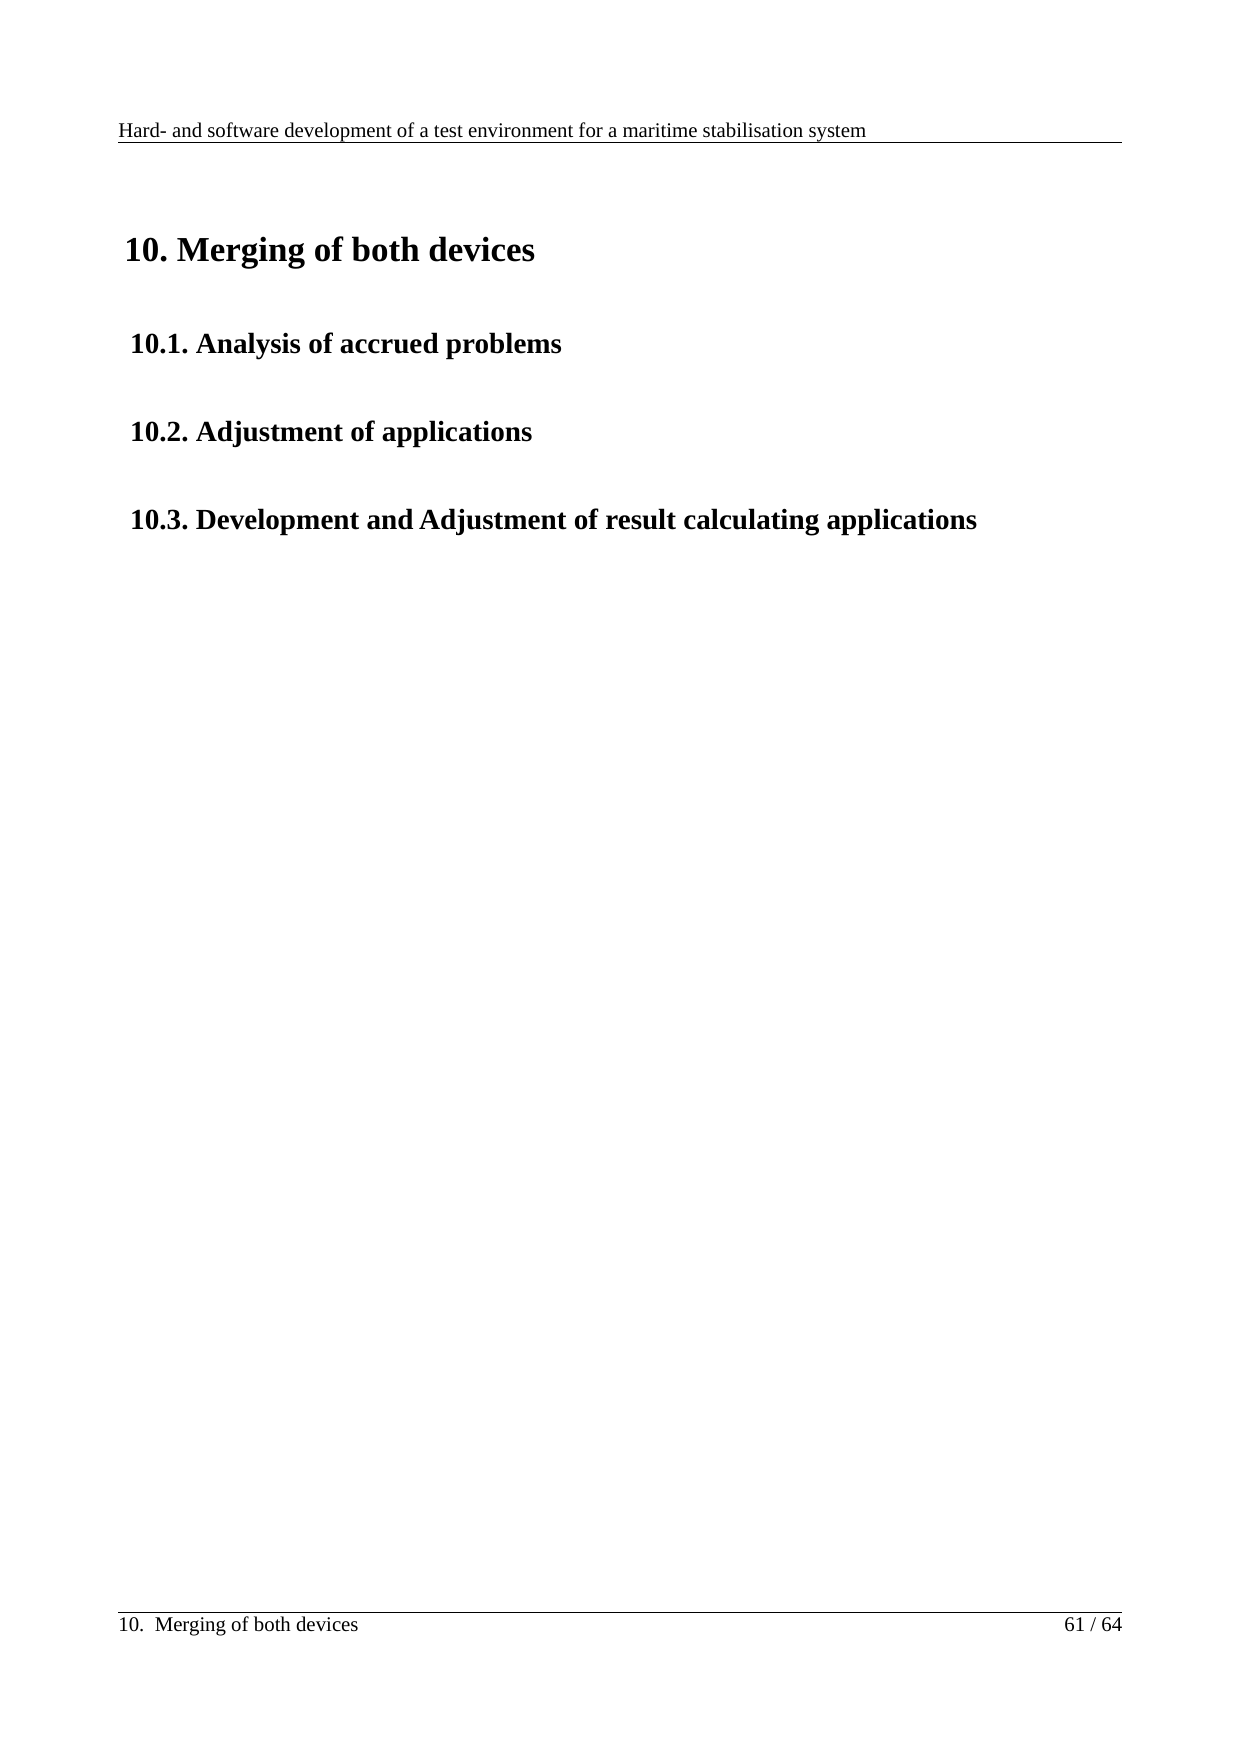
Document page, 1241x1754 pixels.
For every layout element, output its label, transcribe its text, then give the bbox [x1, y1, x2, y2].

subtitle Merging of both devices [118, 228, 1122, 269]
subtitle Development and Adjustment of result calculating applications [118, 502, 1122, 535]
subtitle Adjustment of applications [118, 414, 1122, 448]
subtitle Analysis of accrued problems [118, 326, 1122, 360]
